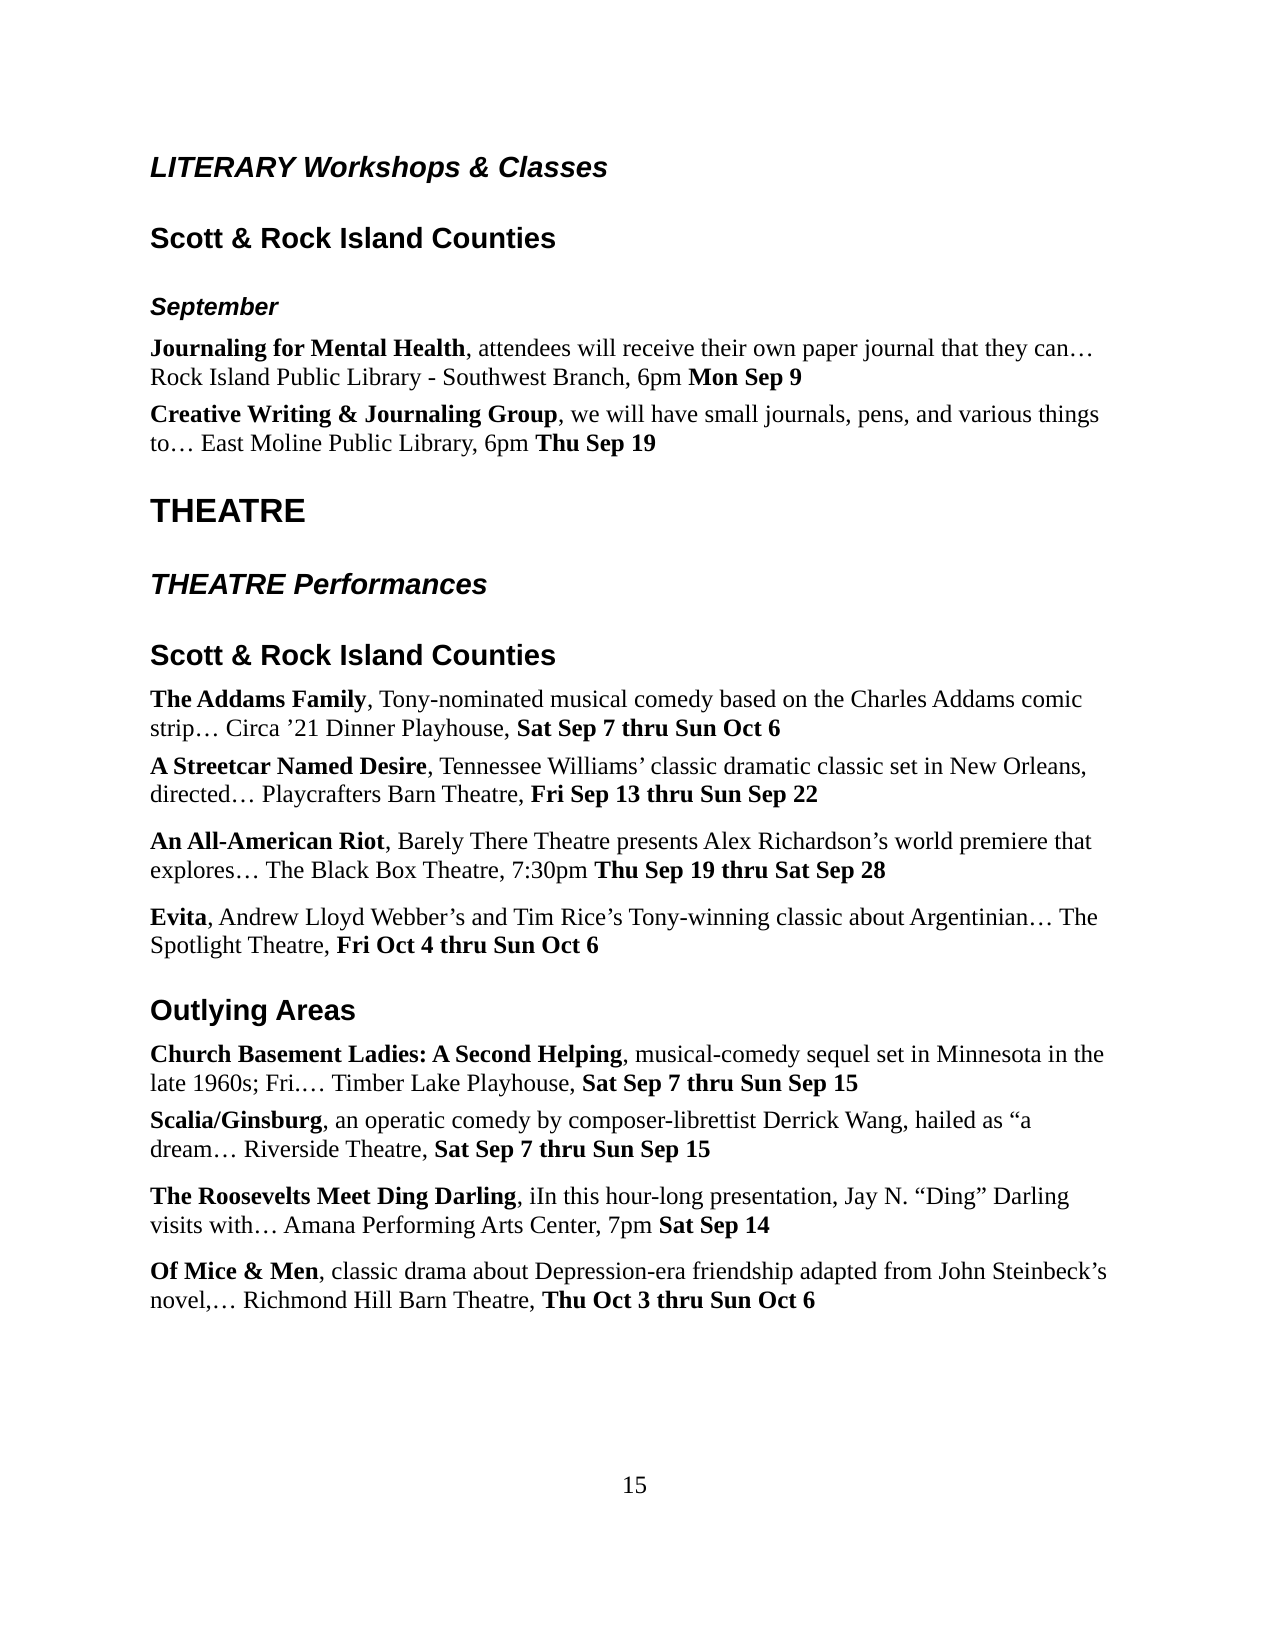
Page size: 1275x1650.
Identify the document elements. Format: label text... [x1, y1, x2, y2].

subtitle LITERARY Workshops & Classes [150, 150, 1125, 183]
text Creative Writing & Journaling Group, we will have small journals, pens, and various things to… East Moline Public Library, 6pm Thu Sep 19 [150, 399, 1125, 457]
subtitle THEATRE [150, 491, 1125, 530]
text Of Mice & Men, classic drama about Depression-era friendship adapted from John Steinbeck’s novel,… Richmond Hill Barn Theatre, Thu Oct 3 thru Sun Oct 6 [150, 1256, 1125, 1314]
text The Roosevelts Meet Ding Darling, iIn this hour-long presentation, Jay N. “Ding” Darling visits with… Amana Performing Arts Center, 7pm Sat Sep 14 [150, 1181, 1125, 1238]
subtitle THEATRE Performances [150, 567, 1125, 601]
text Evita, Andrew Lloyd Webber’s and Tim Rice’s Tony-winning classic about Argentinian… The Spotlight Theatre, Fri Oct 4 thru Sun Oct 6 [150, 902, 1125, 959]
subtitle Outlying Areas [150, 993, 1125, 1027]
text An All-American Riot, Barely There Theatre presents Alex Richardson’s world premiere that explores… The Black Box Theatre, 7:30pm Thu Sep 19 thru Sat Sep 28 [150, 826, 1125, 884]
text The Addams Family, Tony-nominated musical comedy based on the Charles Addams comic strip… Circa ’21 Dinner Playhouse, Sat Sep 7 thru Sun Oct 6 [150, 684, 1125, 742]
text Church Basement Ladies: A Second Helping, musical-comedy sequel set in Minnesota in the late 1960s; Fri.… Timber Lake Playhouse, Sat Sep 7 thru Sun Sep 15 [150, 1039, 1125, 1097]
text Journaling for Mental Health, attendees will receive their own paper journal that they can… Rock Island Public Library - Southwest Branch, 6pm Mon Sep 9 [150, 333, 1125, 391]
subtitle Scott & Rock Island Counties [150, 638, 1125, 672]
subtitle Scott & Rock Island Counties [150, 221, 1125, 254]
text Scalia/Ginsburg, an operatic comedy by composer-librettist Derrick Wang, hailed as “a dream… Riverside Theatre, Sat Sep 7 thru Sun Sep 15 [150, 1106, 1125, 1163]
text A Streetcar Named Desire, Tennessee Williams’ classic dramatic classic set in New Orleans, directed… Playcrafters Barn Theatre, Fri Sep 13 thru Sun Sep 22 [150, 751, 1125, 808]
subtitle September [150, 292, 1125, 321]
